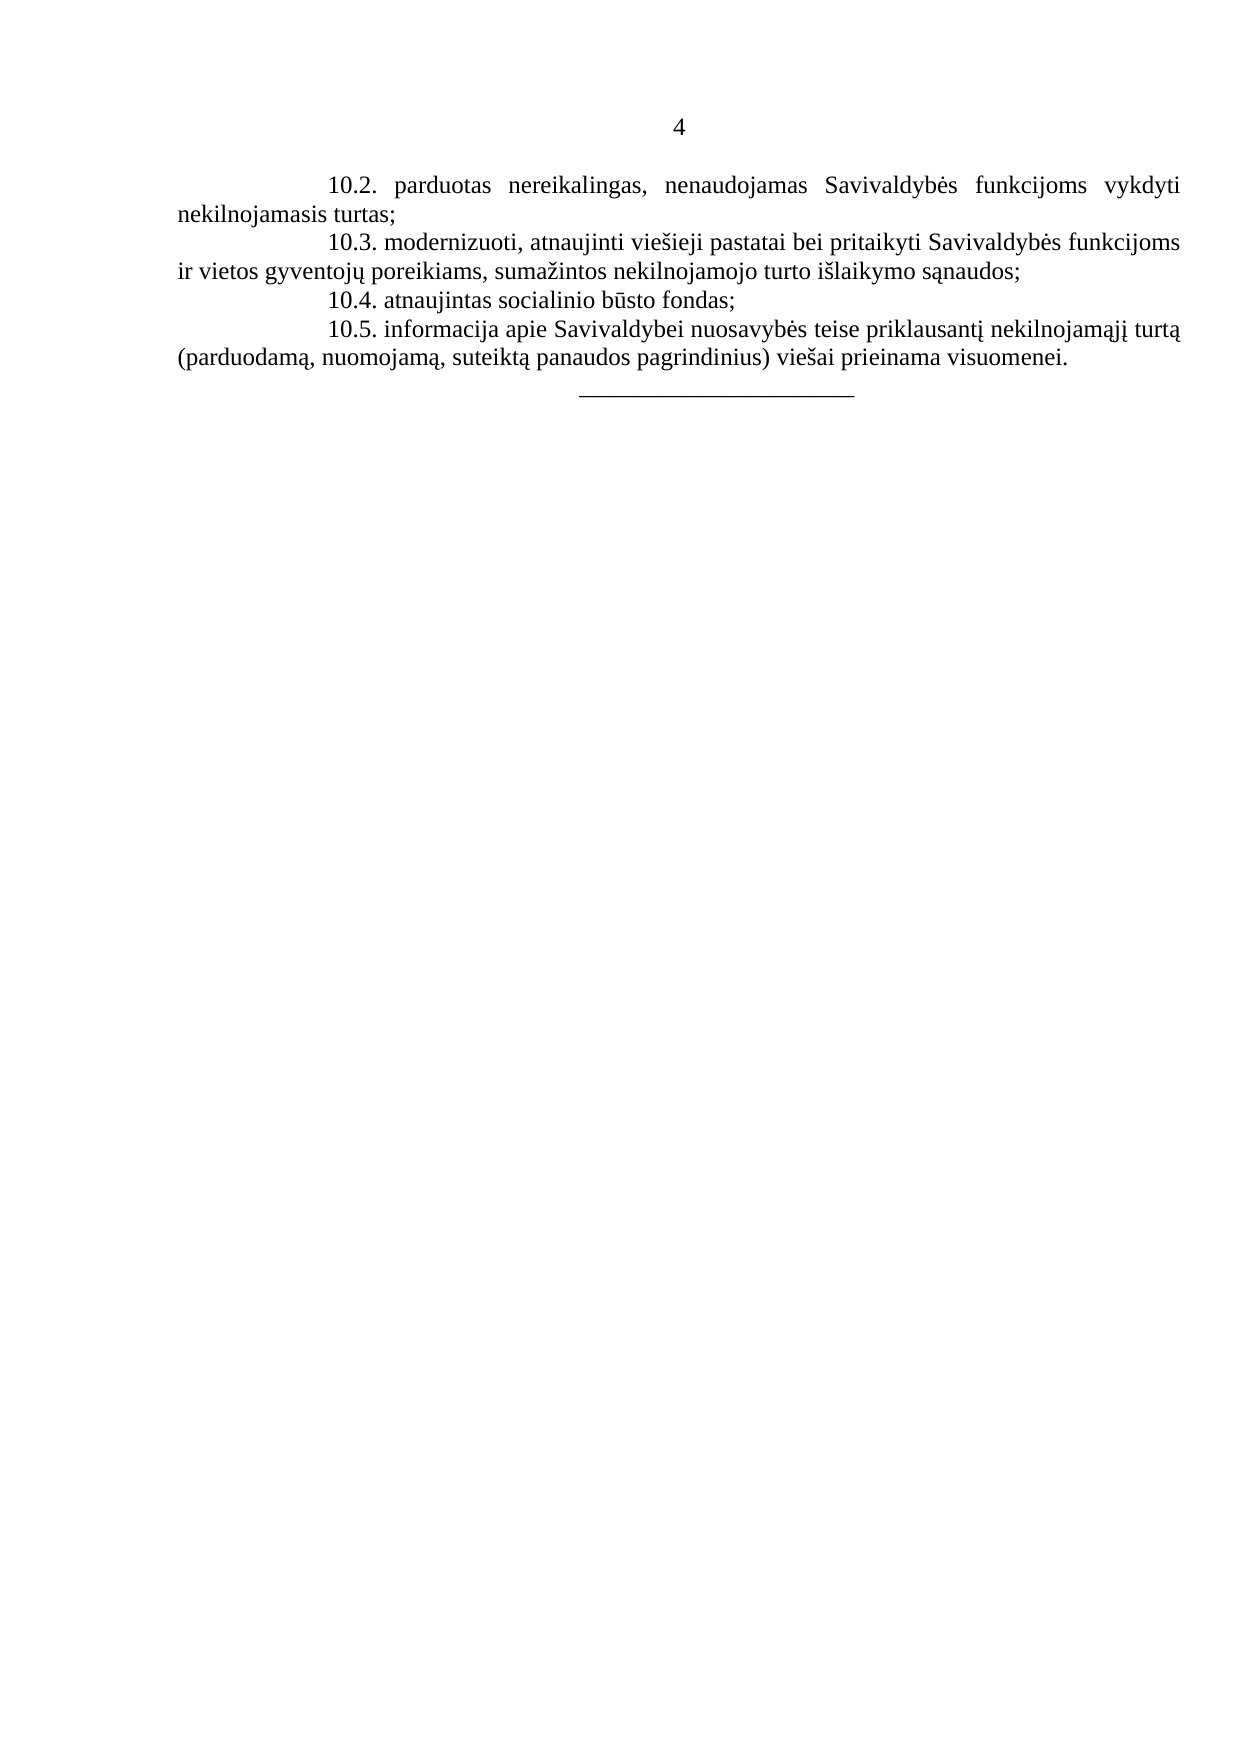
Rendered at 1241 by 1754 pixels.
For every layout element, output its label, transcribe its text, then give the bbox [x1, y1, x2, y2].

text 10.2. parduotas nereikalingas, nenaudojamas Savivaldybės funkcijoms vykdyti nekilnojamasis turtas; [177, 170, 1181, 227]
text ______________________ [177, 371, 1181, 400]
text 10.5. informacija apie Savivaldybei nuosavybės teise priklausantį nekilnojamąjį turtą (parduodamą, nuomojamą, suteiktą panaudos pagrindinius) viešai prieinama visuomenei. [177, 314, 1181, 371]
text 10.3. modernizuoti, atnaujinti viešieji pastatai bei pritaikyti Savivaldybės funkcijoms ir vietos gyventojų poreikiams, sumažintos nekilnojamojo turto išlaikymo sąnaudos; [177, 227, 1181, 285]
text 10.4. atnaujintas socialinio būsto fondas; [177, 285, 1181, 314]
